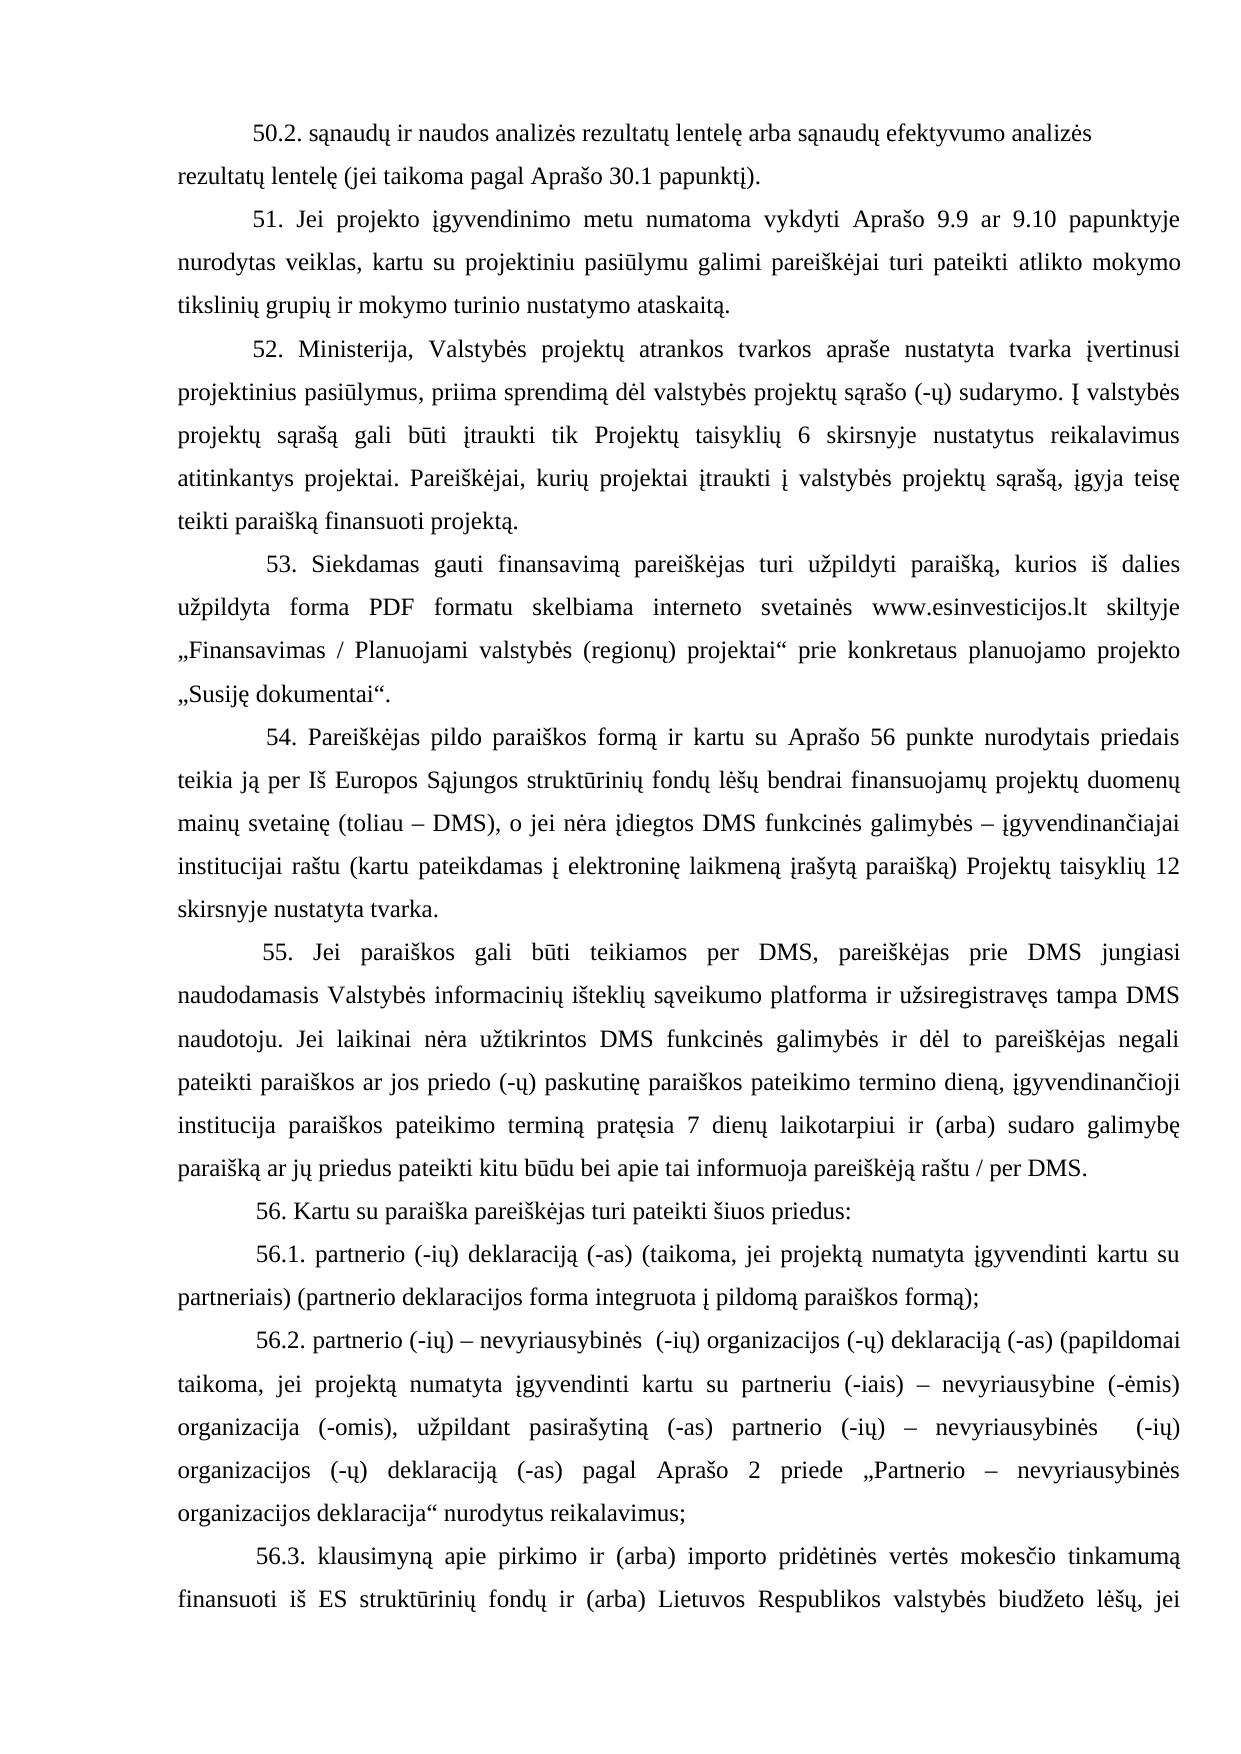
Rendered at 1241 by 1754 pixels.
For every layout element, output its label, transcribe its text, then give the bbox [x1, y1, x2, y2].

text 53. Siekdamas gauti finansavimą pareiškėjas turi užpildyti paraišką, kurios iš dalies užpildyta forma PDF formatu skelbiama interneto svetainės www.esinvesticijos.lt skiltyje „Finansavimas / Planuojami valstybės (regionų) projektai“ prie konkretaus planuojamo projekto „Susiję dokumentai“. [177, 549, 1181, 707]
text 56. Kartu su paraiška pareiškėjas turi pateikti šiuos priedus: [177, 1196, 1181, 1225]
text 54. Pareiškėjas pildo paraiškos formą ir kartu su Aprašo 56 punkte nurodytais priedais teikia ją per Iš Europos Sąjungos struktūrinių fondų lėšų bendrai finansuojamų projektų duomenų mainų svetainę (toliau – DMS), o jei nėra įdiegtos DMS funkcinės galimybės – įgyvendinančiajai institucijai raštu (kartu pateikdamas į elektroninę laikmeną įrašytą paraišką) Projektų taisyklių 12 skirsnyje nustatyta tvarka. [177, 722, 1181, 923]
text 55. Jei paraiškos gali būti teikiamos per DMS, pareiškėjas prie DMS jungiasi naudodamasis Valstybės informacinių išteklių sąveikumo platforma ir užsiregistravęs tampa DMS naudotoju. Jei laikinai nėra užtikrintos DMS funkcinės galimybės ir dėl to pareiškėjas negali pateikti paraiškos ar jos priedo (-ų) paskutinę paraiškos pateikimo termino dieną, įgyvendinančioji institucija paraiškos pateikimo terminą pratęsia 7 dienų laikotarpiui ir (arba) sudaro galimybę paraišką ar jų priedus pateikti kitu būdu bei apie tai informuoja pareiškėją raštu / per DMS. [177, 937, 1181, 1182]
text 51. Jei projekto įgyvendinimo metu numatoma vykdyti Aprašo 9.9 ar 9.10 papunktyje nurodytas veiklas, kartu su projektiniu pasiūlymu galimi pareiškėjai turi pateikti atlikto mokymo tikslinių grupių ir mokymo turinio nustatymo ataskaitą. [177, 204, 1181, 319]
text 56.1. partnerio (-ių) deklaraciją (-as) (taikoma, jei projektą numatyta įgyvendinti kartu su partneriais) (partnerio deklaracijos forma integruota į pildomą paraiškos formą); [177, 1239, 1181, 1311]
text 56.3. klausimyną apie pirkimo ir (arba) importo pridėtinės vertės mokesčio tinkamumą finansuoti iš ES struktūrinių fondų ir (arba) Lietuvos Respublikos valstybės biudžeto lėšų, jei [177, 1541, 1181, 1613]
text 52. Ministerija, Valstybės projektų atrankos tvarkos apraše nustatyta tvarka įvertinusi projektinius pasiūlymus, priima sprendimą dėl valstybės projektų sąrašo (-ų) sudarymo. Į valstybės projektų sąrašą gali būti įtraukti tik Projektų taisyklių 6 skirsnyje nustatytus reikalavimus atitinkantys projektai. Pareiškėjai, kurių projektai įtraukti į valstybės projektų sąrašą, įgyja teisę teikti paraišką finansuoti projektą. [177, 334, 1181, 535]
text 56.2. partnerio (-ių) – nevyriausybinės (-ių) organizacijos (-ų) deklaraciją (-as) (papildomai taikoma, jei projektą numatyta įgyvendinti kartu su partneriu (-iais) – nevyriausybine (-ėmis) organizacija (-omis), užpildant pasirašytiną (-as) partnerio (-ių) – nevyriausybinės (-ių) organizacijos (-ų) deklaraciją (-as) pagal Aprašo 2 priede „Partnerio – nevyriausybinės organizacijos deklaracija“ nurodytus reikalavimus; [177, 1326, 1181, 1527]
text 50.2. sąnaudų ir naudos analizės rezultatų lentelę arba sąnaudų efektyvumo analizės rezultatų lentelę (jei taikoma pagal Aprašo 30.1 papunktį). [177, 118, 1181, 190]
